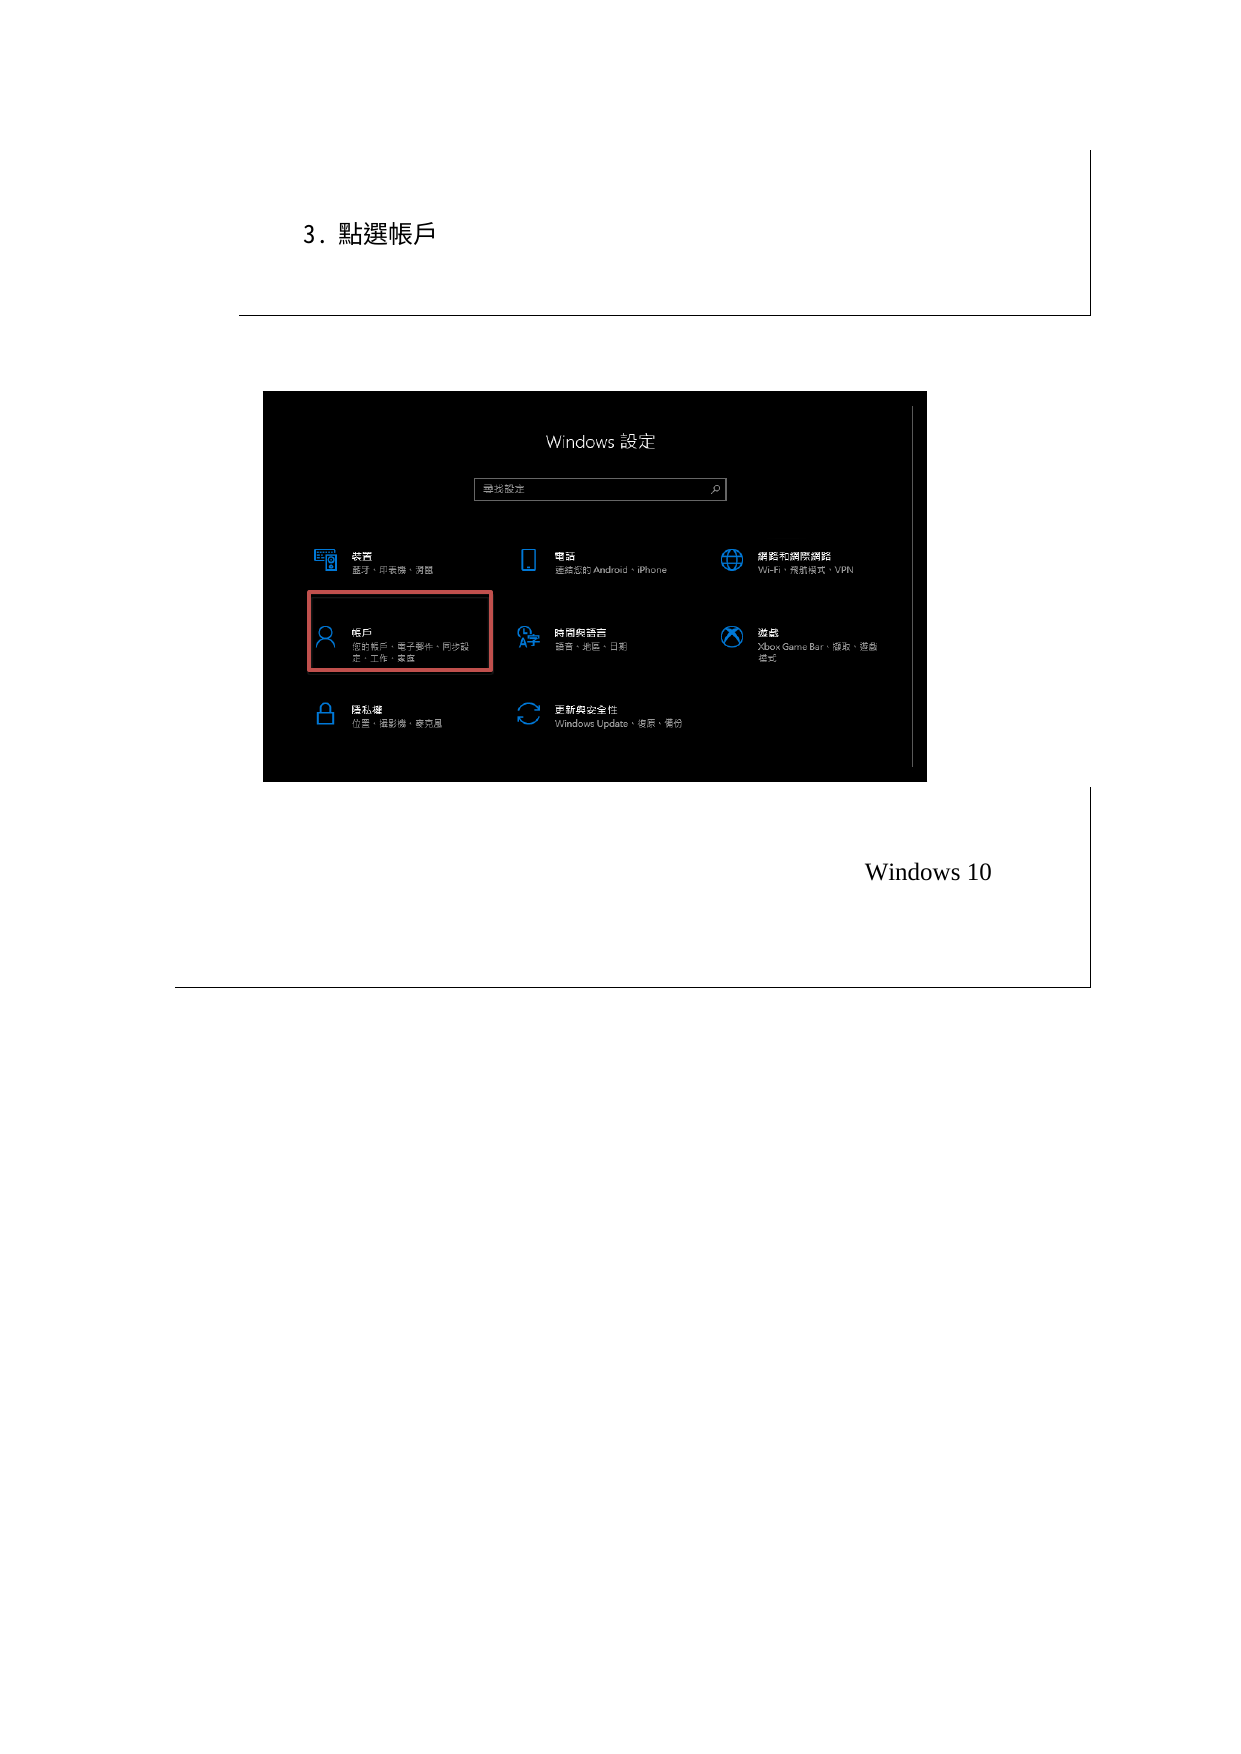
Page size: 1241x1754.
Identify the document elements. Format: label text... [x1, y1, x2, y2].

text Windows 10 [175, 787, 1090, 888]
list 點選帳戶 [239, 150, 1090, 315]
